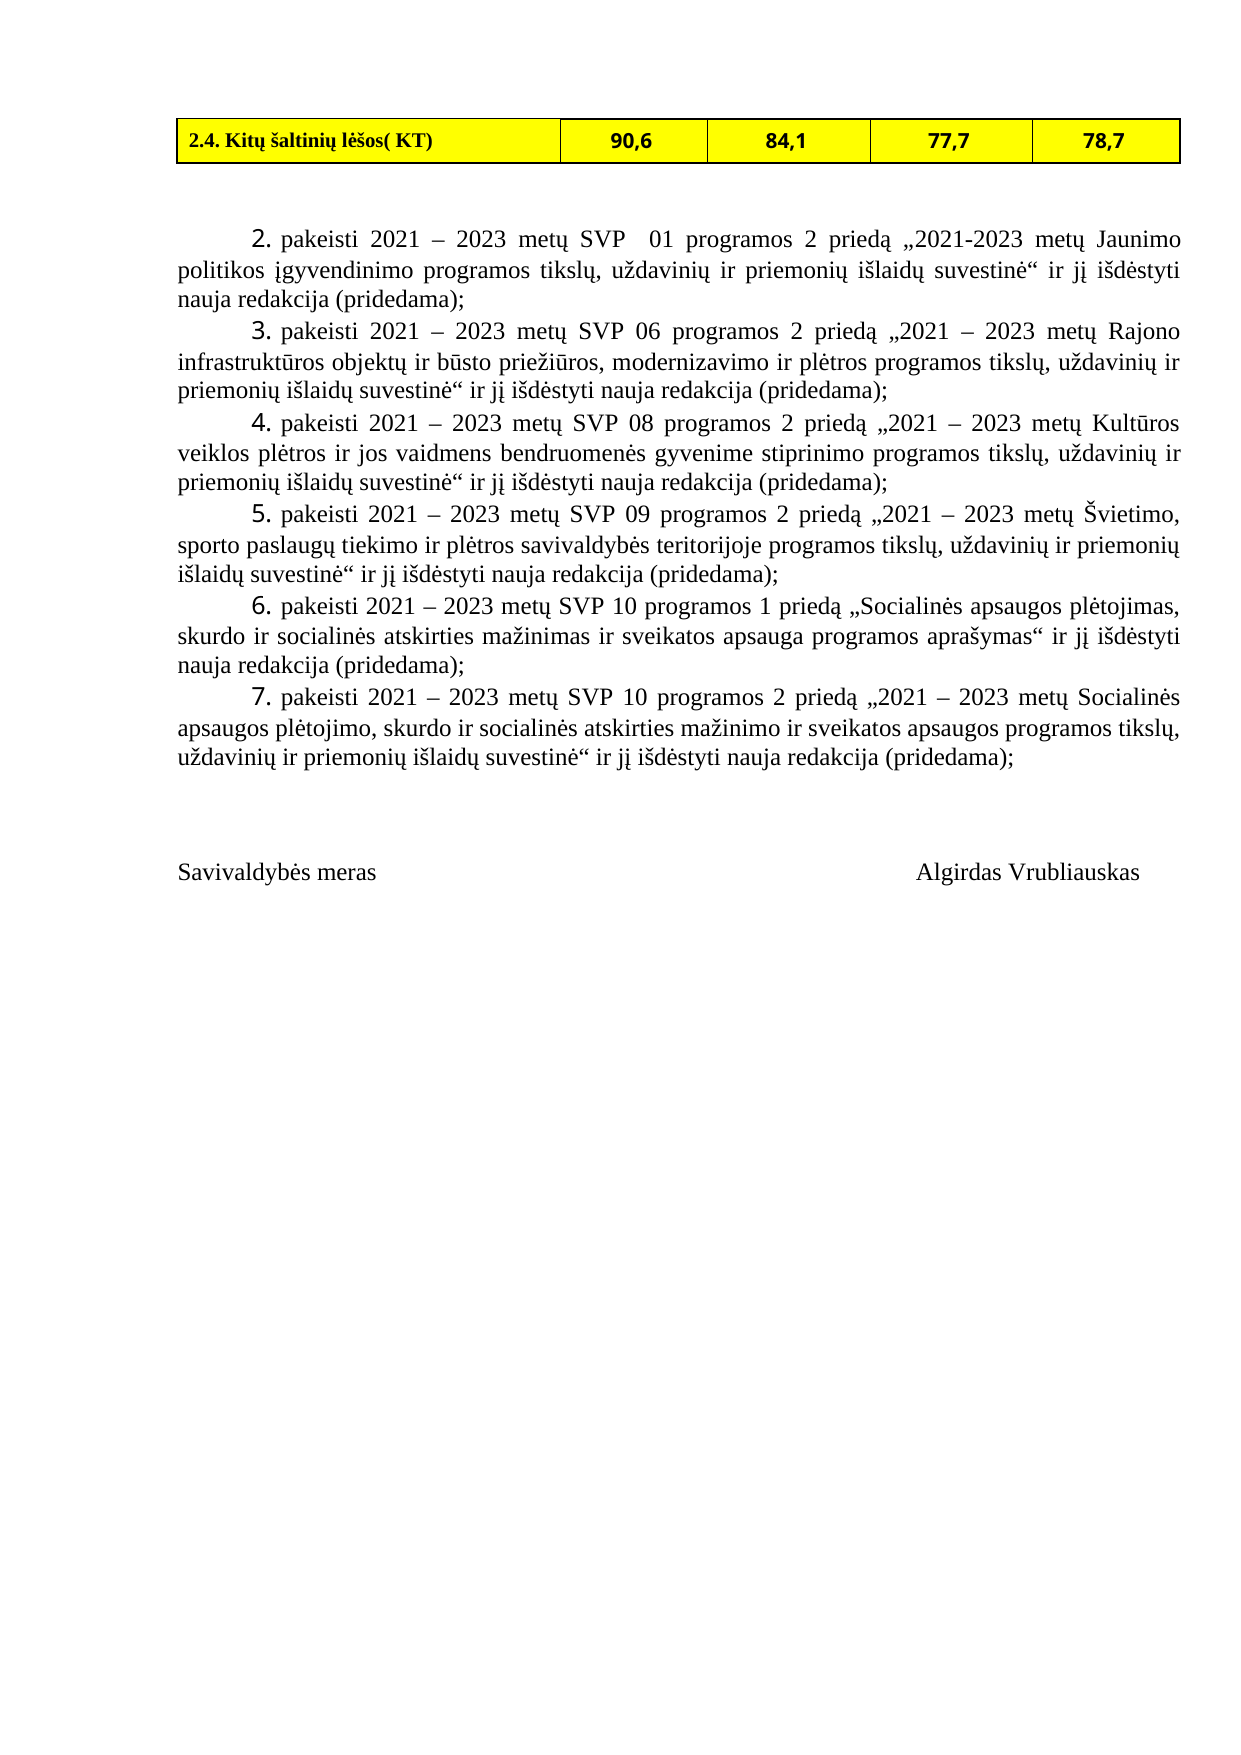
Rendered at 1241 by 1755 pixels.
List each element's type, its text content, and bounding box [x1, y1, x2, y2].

table_cell 78,7 [1033, 120, 1179, 162]
text Savivaldybės meras Algirdas Vrubliauskas [177, 857, 1181, 886]
text 5. pakeisti 2021 – 2023 metų SVP 09 programos 2 priedą „2021 – 2023 metų Švietimo, sporto paslaugų tiekimo ir plėtros savivaldybės teritorijoje programos tikslų, uždavinių ir priemonių išlaidų suvestinė“ ir jį išdėstyti nauja redakcija (pridedama); [177, 496, 1181, 587]
text 2. pakeisti 2021 – 2023 metų SVP 01 programos 2 priedą „2021-2023 metų Jaunimo politikos įgyvendinimo programos tikslų, uždavinių ir priemonių išlaidų suvestinė“ ir jį išdėstyti nauja redakcija (pridedama); [177, 221, 1181, 313]
text 6. pakeisti 2021 – 2023 metų SVP 10 programos 1 priedą „Socialinės apsaugos plėtojimas, skurdo ir socialinės atskirties mažinimas ir sveikatos apsauga programos aprašymas“ ir jį išdėstyti nauja redakcija (pridedama); [177, 587, 1181, 679]
table_cell 90,6 [561, 120, 707, 162]
table_cell 84,1 [708, 120, 870, 162]
text 3. pakeisti 2021 – 2023 metų SVP 06 programos 2 priedą „2021 – 2023 metų Rajono infrastruktūros objektų ir būsto priežiūros, modernizavimo ir plėtros programos tikslų, uždavinių ir priemonių išlaidų suvestinė“ ir jį išdėstyti nauja redakcija (pridedama); [177, 313, 1181, 404]
table_cell 2.4. Kitų šaltinių lėšos( KT) [178, 119, 560, 162]
table_cell 77,7 [871, 120, 1032, 162]
text 4. pakeisti 2021 – 2023 metų SVP 08 programos 2 priedą „2021 – 2023 metų Kultūros veiklos plėtros ir jos vaidmens bendruomenės gyvenime stiprinimo programos tikslų, uždavinių ir priemonių išlaidų suvestinė“ ir jį išdėstyti nauja redakcija (pridedama); [177, 404, 1181, 496]
text 7. pakeisti 2021 – 2023 metų SVP 10 programos 2 priedą „2021 – 2023 metų Socialinės apsaugos plėtojimo, skurdo ir socialinės atskirties mažinimo ir sveikatos apsaugos programos tikslų, uždavinių ir priemonių išlaidų suvestinė“ ir jį išdėstyti nauja redakcija (pridedama); [177, 679, 1181, 771]
